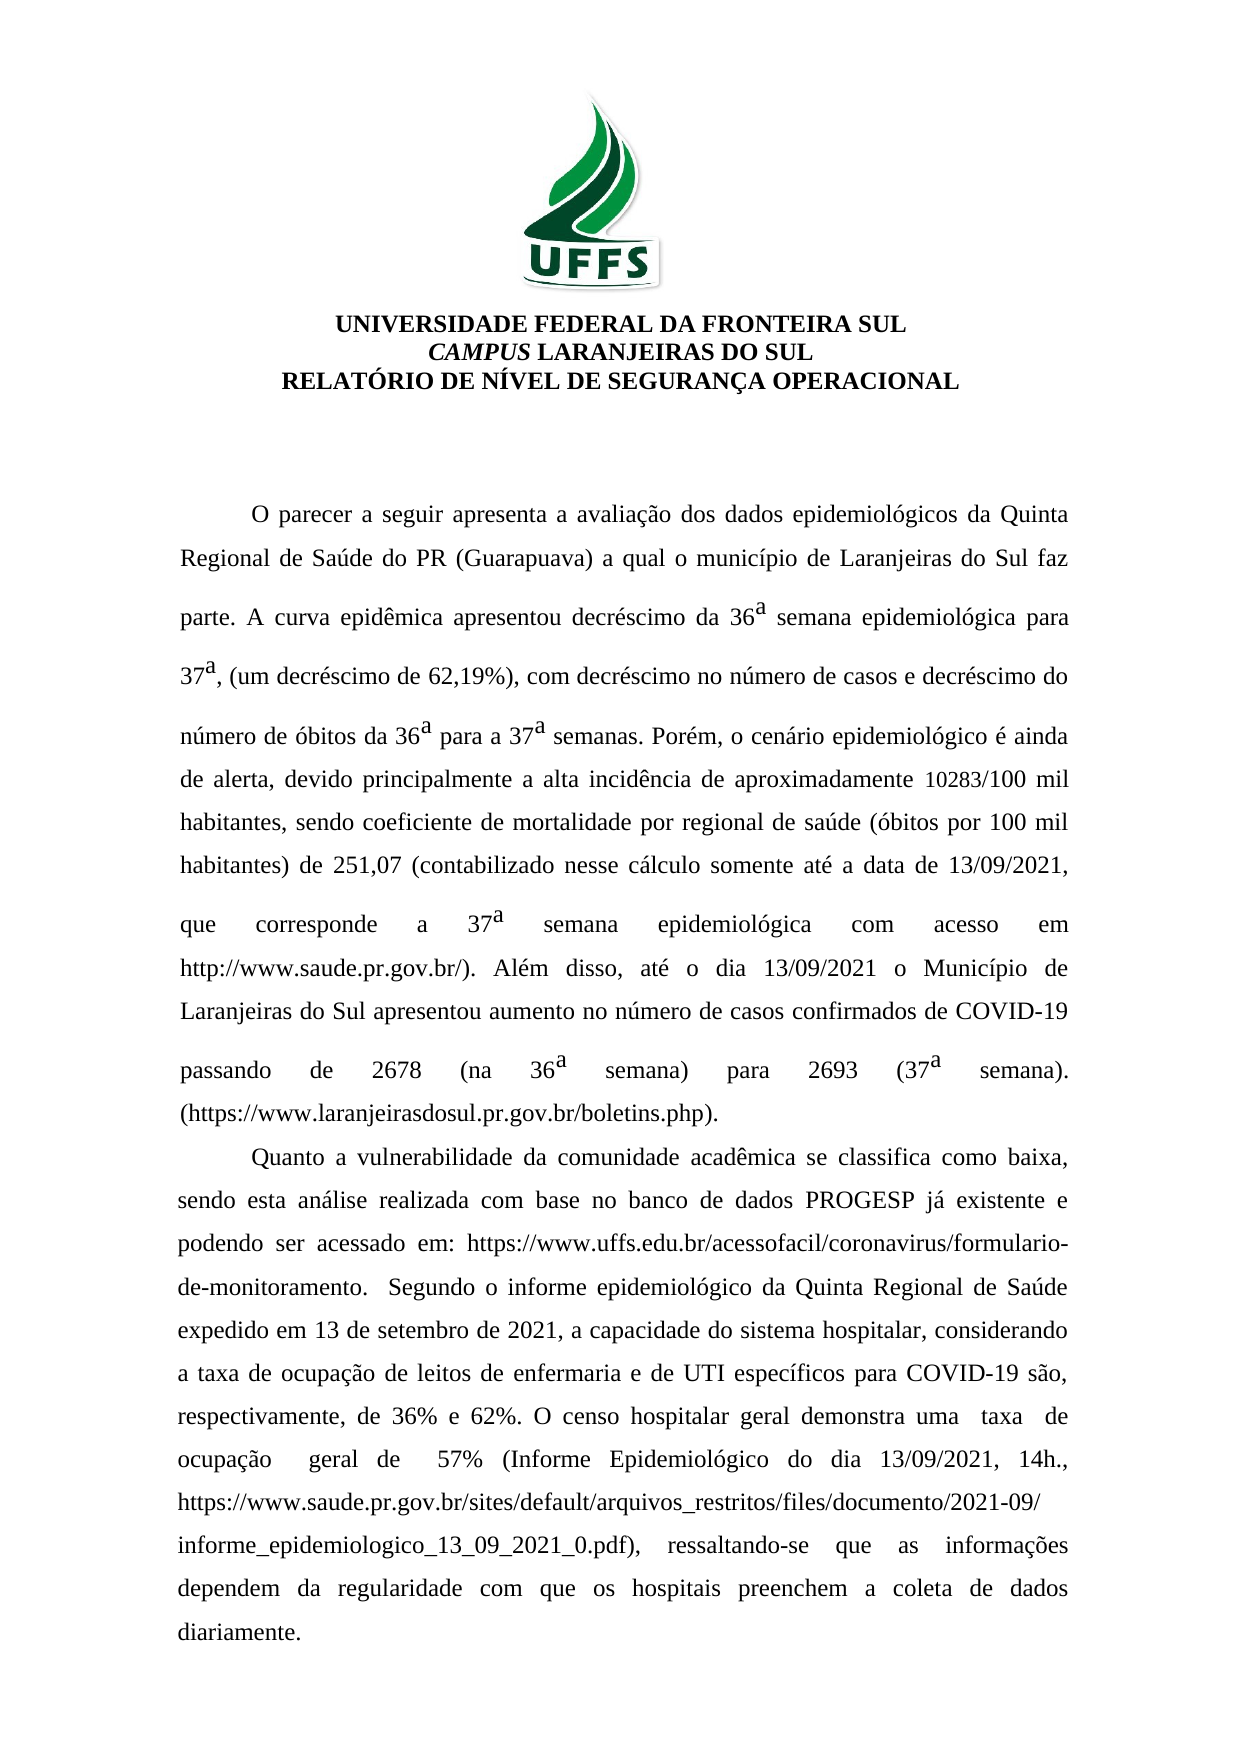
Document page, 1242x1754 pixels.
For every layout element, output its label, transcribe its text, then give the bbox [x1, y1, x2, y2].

list O parecer a seguir apresenta a avaliação dos dados epidemiológicos da Quinta Regional de Saúde do PR (Guarapuava) a qual o município de Laranjeiras do Sul faz parte. A curva epidêmica apresentou decréscimo da 36a semana epidemiológica para 37a, (um decréscimo de 62,19%), com decréscimo no número de casos e decréscimo do número de óbitos da 36a para a 37a semanas. Porém, o cenário epidemiológico é ainda de alerta, devido principalmente a alta incidência de aproximadamente 10283/100 mil habitantes, sendo coeficiente de mortalidade por regional de saúde (óbitos por 100 mil habitantes) de 251,07 (contabilizado nesse cálculo somente até a data de 13/09/2021, que corresponde a 37a semana epidemiológica com acesso em http://www.saude.pr.gov.br/). Além disso, até o dia 13/09/2021 o Município de Laranjeiras do Sul apresentou aumento no número de casos confirmados de COVID-19 passando de 2678 (na 36a semana) para 2693 (37a semana). (https://www.laranjeirasdosul.pr.gov.br/boletins.php). [180, 499, 1069, 1127]
text Quanto a vulnerabilidade da comunidade acadêmica se classifica como baixa, sendo esta análise realizada com base no banco de dados PROGESP já existente e podendo ser acessado em: https://www.uffs.edu.br/acessofacil/coronavirus/formulario- de-monitoramento. Segundo o informe epidemiológico da Quinta Regional de Saúde expedido em 13 de setembro de 2021, a capacidade do sistema hospitalar, considerando a taxa de ocupação de leitos de enfermaria e de UTI específicos para COVID-19 são, respectivamente, de 36% e 62%. O censo hospitalar geral demonstra uma taxa de ocupação geral de 57% (Informe Epidemiológico do dia 13/09/2021, 14h., https://www.saude.pr.gov.br/sites/default/arquivos_restritos/files/documento/2021-09/informe_epidemiologico_13_09_2021_0.pdf), ressaltando-se que as informações dependem da regularidade com que os hospitais preenchem a coleta de dados diariamente. [177, 1142, 1069, 1645]
picture [488, 88, 696, 304]
text RELATÓRIO DE NÍVEL DE SEGURANÇA OPERACIONAL [277, 366, 964, 395]
text UNIVERSIDADE FEDERAL DA FRONTEIRA SUL CAMPUS LARANJEIRAS DO SUL [332, 309, 910, 366]
